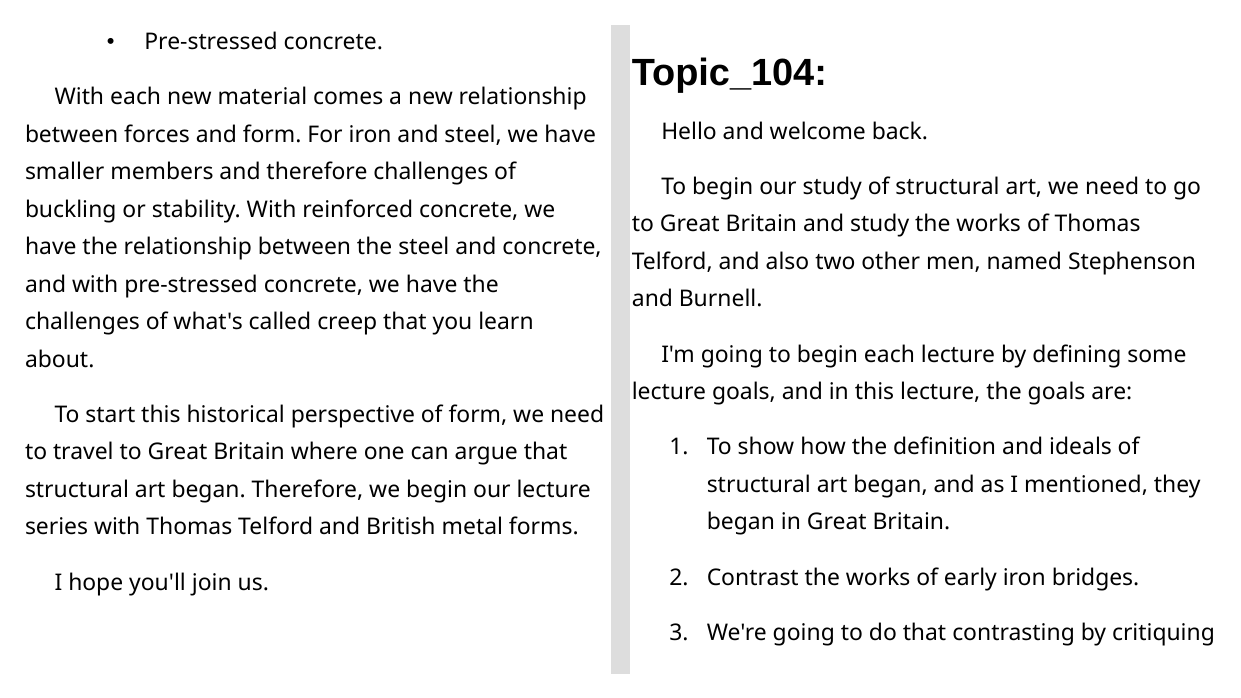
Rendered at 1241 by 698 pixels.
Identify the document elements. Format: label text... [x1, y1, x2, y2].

list To show how the definition and ideals of structural art began, and as I mentioned, they began in Great Britain. [669, 430, 1215, 536]
list Contrast the works of early iron bridges. [669, 560, 1215, 592]
text With each new material comes a new relationship between forces and form. For iron and steel, we have smaller members and therefore challenges of buckling or stability. With reinforced concrete, we have the relationship between the steel and concrete, and with pre-stressed concrete, we have the challenges of what's called creep that you learn about. [25, 80, 609, 374]
list We're going to do that contrasting by critiquing [669, 616, 1215, 647]
text To begin our study of structural art, we need to go to Great Britain and study the works of Thomas Telford, and also two other men, named Stephenson and Burnell. [632, 170, 1215, 313]
text I hope you'll join us. [25, 565, 609, 597]
text I'm going to begin each lecture by defining some lecture goals, and in this lecture, the goals are: [632, 337, 1215, 406]
subtitle Topic_104: [632, 50, 1215, 93]
text To start this historical perspective of form, we need to travel to Great Britain where one can argue that structural art began. Therefore, we begin our lecture series with Thomas Telford and British metal forms. [25, 398, 609, 541]
text Hello and welcome back. [632, 114, 1215, 146]
list Pre-stressed concrete. [107, 25, 609, 56]
